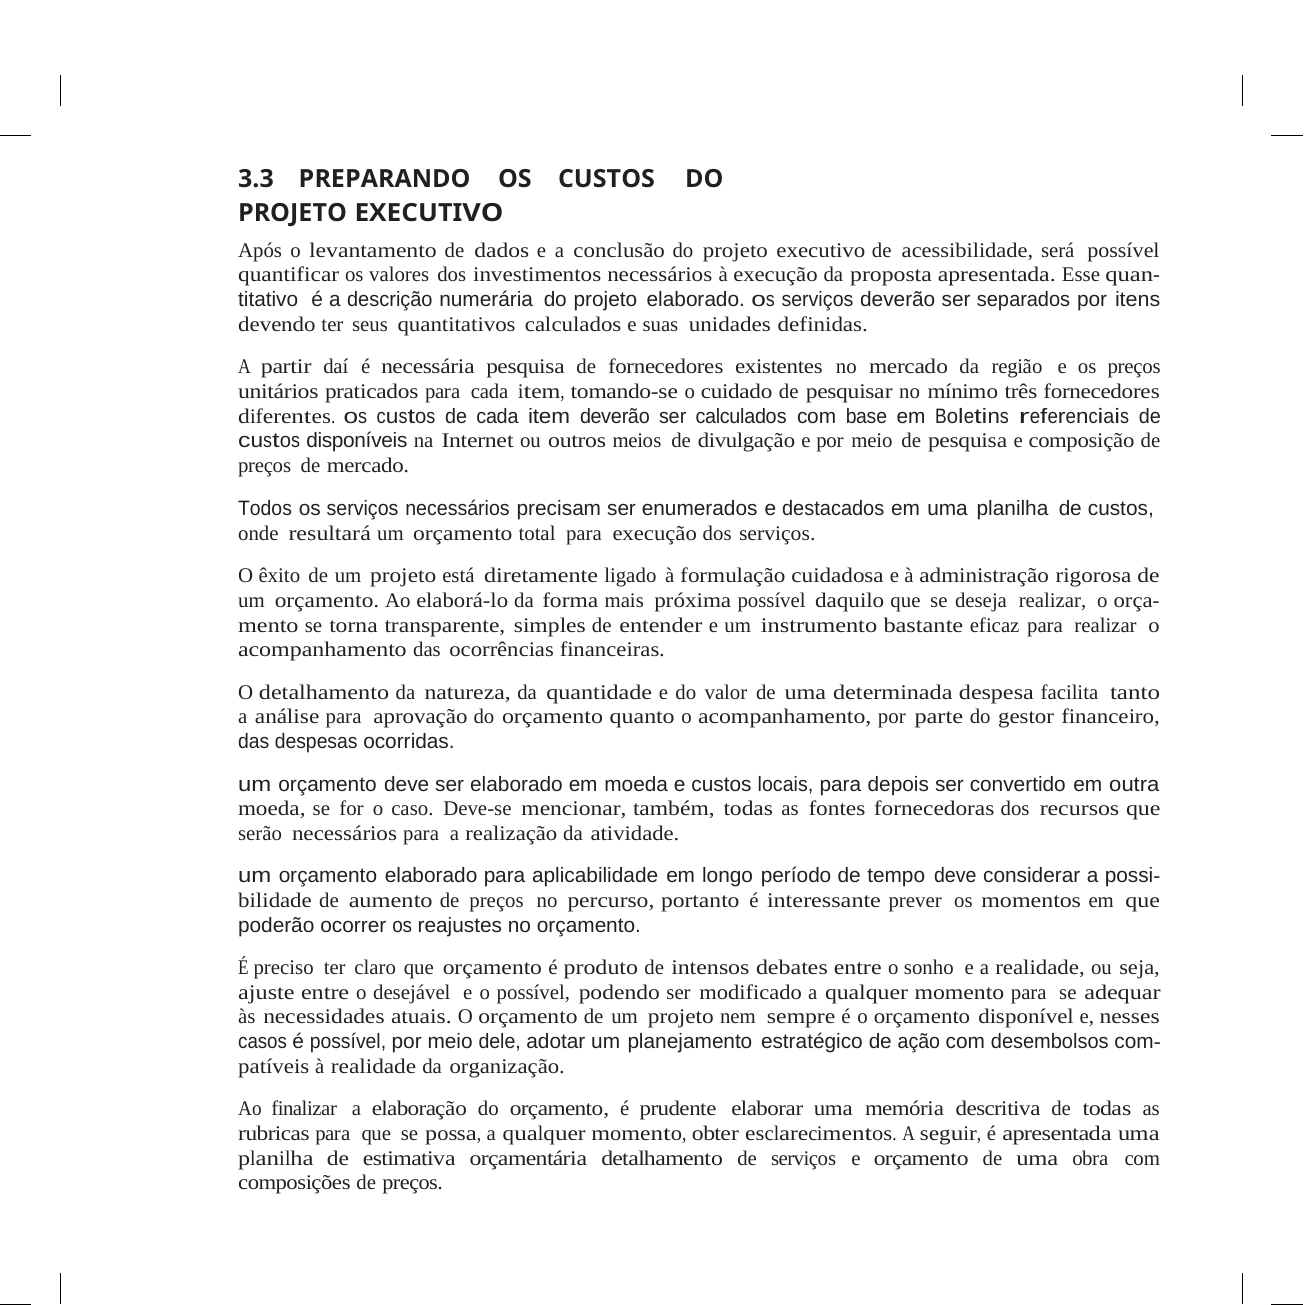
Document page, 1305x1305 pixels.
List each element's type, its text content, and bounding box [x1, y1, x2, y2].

text Após o levantamento de dados e a conclusão do projeto executivo de acessibilidade, será possível quantificar os valores dos investimentos necessários à execução da proposta apresentada. Esse quan- titativo é a descrição numerária do projeto elaborado. os serviços deverão ser separados por itens devendo ter seus quantitativos calculados e suas unidades definidas. [238, 238, 1161, 336]
text onde resultará um orçamento total para execução dos serviços. [238, 520, 821, 544]
text O detalhamento da natureza, da quantidade e do valor de uma determinada despesa facilita tanto a análise para aprovação do orçamento quanto o acompanhamento, por parte do gestor financeiro, das despesas ocorridas. [238, 680, 1161, 753]
text Ao finalizar a elaboração do orçamento, é prudente elaborar uma memória descritiva de todas as rubricas para que se possa, a qualquer momento, obter esclarecimentos. A seguir, é apresentada uma planilha de estimativa orçamentária detalhamento de serviços e orçamento de uma obra com composições de preços. [238, 1096, 1161, 1194]
text um orçamento elaborado para aplicabilidade em longo período de tempo deve considerar a possi- bilidade de aumento de preços no percurso, portanto é interessante prever os momentos em que poderão ocorrer os reajustes no orçamento. [238, 863, 1161, 936]
text Todos os serviços necessários precisam ser enumerados e destacados em uma planilha de custos, [238, 495, 1161, 519]
text É preciso ter claro que orçamento é produto de intensos debates entre o sonho e a realidade, ou seja, ajuste entre o desejável e o possível, podendo ser modificado a qualquer momento para se adequar às necessidades atuais. O orçamento de um projeto nem sempre é o orçamento disponível e, nesses casos é possível, por meio dele, adotar um planejamento estratégico de ação com desembolsos com- patíveis à realidade da organização. [238, 955, 1161, 1078]
text um orçamento deve ser elaborado em moeda e custos locais, para depois ser convertido em outra moeda, se for o caso. Deve-se mencionar, também, todas as fontes fornecedoras dos recursos que serão necessários para a realização da atividade. [238, 771, 1161, 845]
text 3.3 PREPARANDO OS CUSTOS DO PROJETO EXECUTIVO [238, 161, 723, 229]
text A partir daí é necessária pesquisa de fornecedores existentes no mercado da região e os preços unitários praticados para cada item, tomando-se o cuidado de pesquisar no mínimo três fornecedores diferentes. os custos de cada item deverão ser calculados com base em Boletins referenciais de custos disponíveis na Internet ou outros meios de divulgação e por meio de pesquisa e composição de preços de mercado. [238, 354, 1161, 477]
text O êxito de um projeto está diretamente ligado à formulação cuidadosa e à administração rigorosa de um orçamento. Ao elaborá-lo da forma mais próxima possível daquilo que se deseja realizar, o orça- mento se torna transparente, simples de entender e um instrumento bastante eficaz para realizar o acompanhamento das ocorrências financeiras. [238, 563, 1161, 661]
